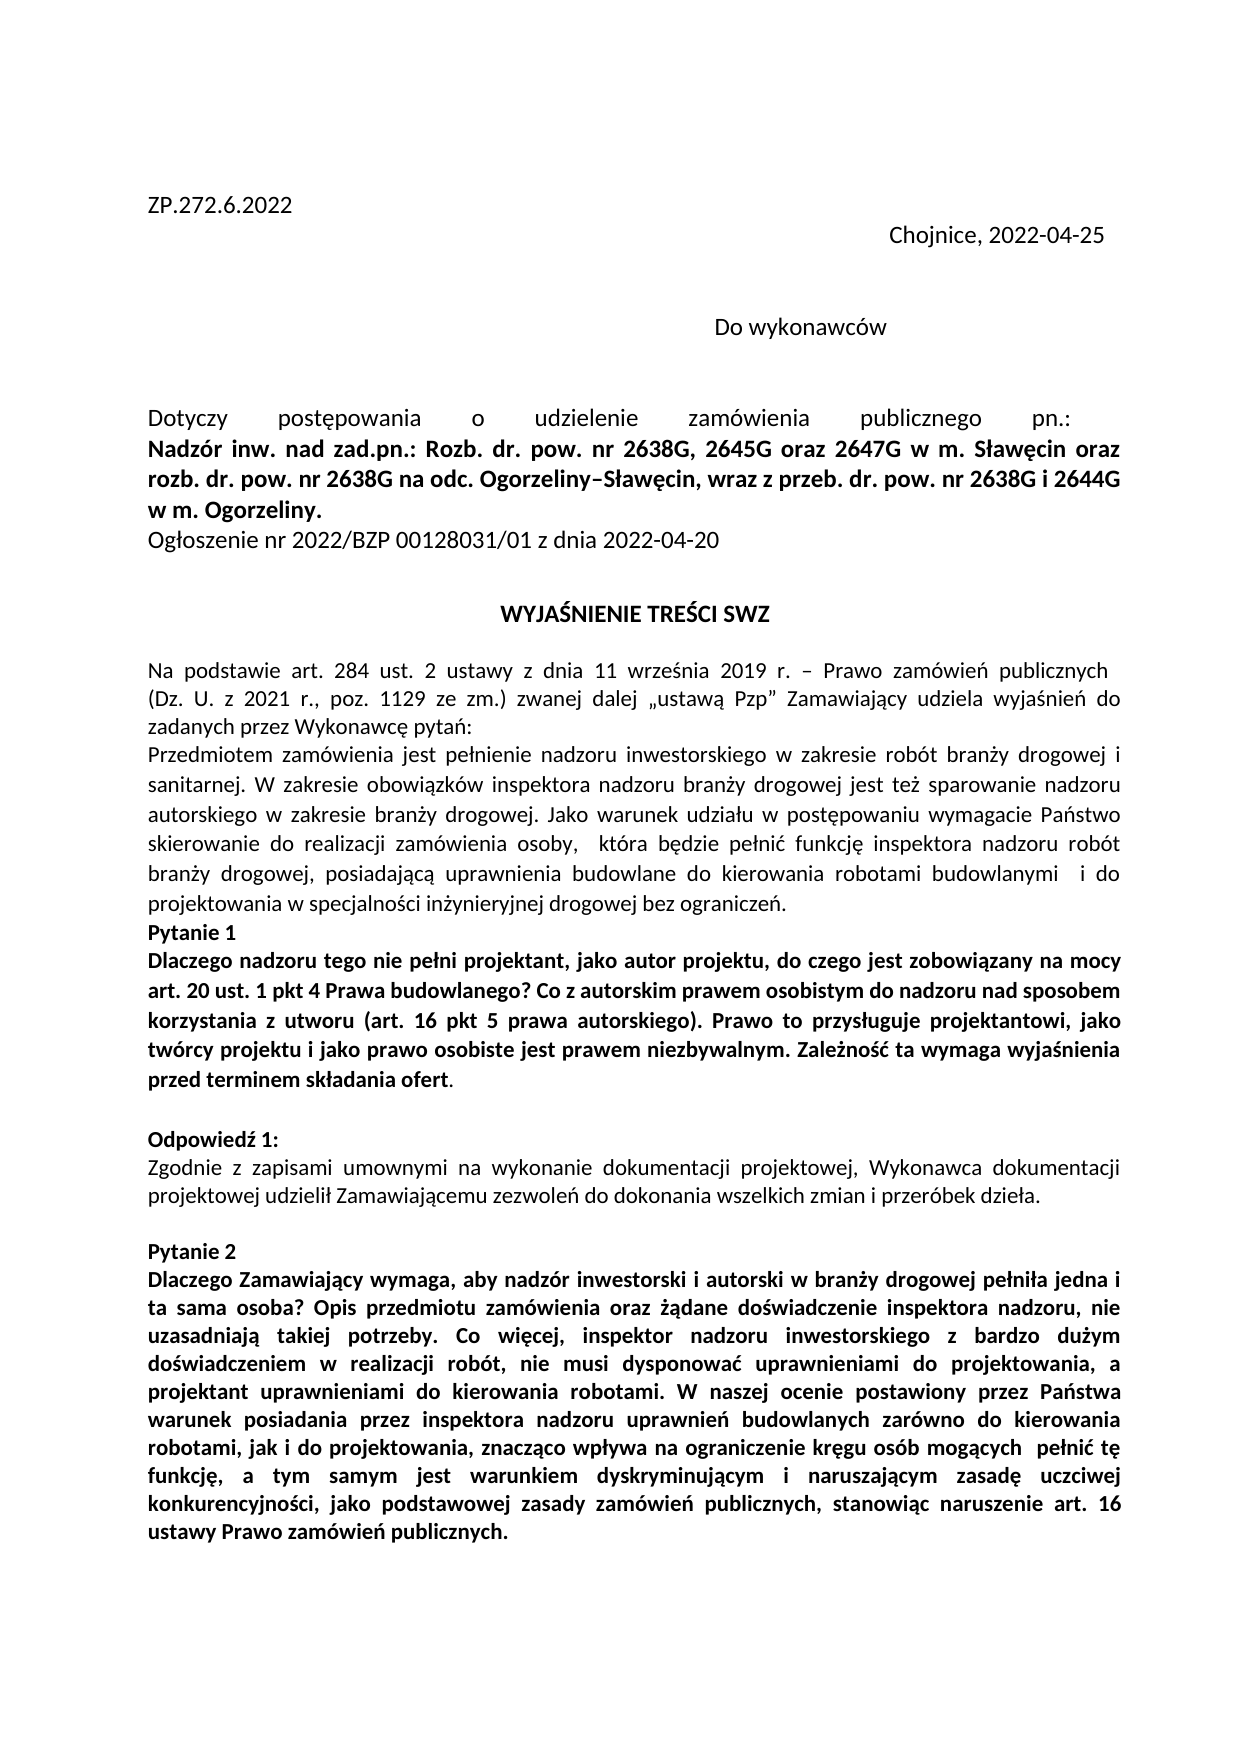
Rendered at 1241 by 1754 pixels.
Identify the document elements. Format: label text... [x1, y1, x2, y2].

text WYJAŚNIENIE TREŚCI SWZ [148, 598, 1122, 629]
text Zgodnie z zapisami umownymi na wykonanie dokumentacji projektowej, Wykonawca dokumentacji projektowej udzielił Zamawiającemu zezwoleń do dokonania wszelkich zmian i przeróbek dzieła. [148, 1153, 1122, 1209]
subtitle Dlaczego Zamawiający wymaga, aby nadzór inwestorski i autorski w branży drogowej pełniła jedna i ta sama osoba? Opis przedmiotu zamówienia oraz żądane doświadczenie inspektora nadzoru, nie uzasadniają takiej potrzeby. Co więcej, inspektor nadzoru inwestorskiego z bardzo dużym doświadczeniem w realizacji robót, nie musi dysponować uprawnieniami do projektowania, a projektant uprawnieniami do kierowania robotami. W naszej ocenie postawiony przez Państwa warunek posiadania przez inspektora nadzoru uprawnień budowlanych zarówno do kierowania robotami, jak i do projektowania, znacząco wpływa na ograniczenie kręgu osób mogących pełnić tę funkcję, a tym samym jest warunkiem dyskryminującym i naruszającym zasadę uczciwej konkurencyjności, jako podstawowej zasady zamówień publicznych, stanowiąc naruszenie art. 16 ustawy Prawo zamówień publicznych. [148, 1265, 1122, 1545]
text Chojnice, 2022-04-25 [148, 219, 1122, 250]
text Dotyczy postępowania o udzielenie zamówienia publicznego pn.: Nadzór inw. nad zad.pn.: Rozb. dr. pow. nr 2638G, 2645G oraz 2647G w m. Sławęcin oraz rozb. dr. pow. nr 2638G na odc. Ogorzeliny–Sławęcin, wraz z przeb. dr. pow. nr 2638G i 2644G w m. Ogorzeliny. [148, 402, 1122, 524]
text Pytanie 1 [148, 918, 1122, 947]
text ZP.272.6.2022 [148, 189, 1122, 219]
text Odpowiedź 1: [148, 1125, 1122, 1153]
text Do wykonawców [516, 311, 1122, 341]
text Dlaczego nadzoru tego nie pełni projektant, jako autor projektu, do czego jest zobowiązany na mocy art. 20 ust. 1 pkt 4 Prawa budowlanego? Co z autorskim prawem osobistym do nadzoru nad sposobem korzystania z utworu (art. 16 pkt 5 prawa autorskiego). Prawo to przysługuje projektantowi, jako twórcy projektu i jako prawo osobiste jest prawem niezbywalnym. Zależność ta wymaga wyjaśnienia przed terminem składania ofert. [148, 947, 1122, 1093]
text Ogłoszenie nr 2022/BZP 00128031/01 z dnia 2022-04-20 [148, 524, 1122, 555]
text Pytanie 2 [148, 1237, 1122, 1265]
text Na podstawie art. 284 ust. 2 ustawy z dnia 11 września 2019 r. – Prawo zamówień publicznych (Dz. U. z 2021 r., poz. 1129 ze zm.) zwanej dalej „ustawą Pzp” Zamawiający udziela wyjaśnień do zadanych przez Wykonawcę pytań: [148, 656, 1122, 740]
text Przedmiotem zamówienia jest pełnienie nadzoru inwestorskiego w zakresie robót branży drogowej i sanitarnej. W zakresie obowiązków inspektora nadzoru branży drogowej jest też sparowanie nadzoru autorskiego w zakresie branży drogowej. Jako warunek udziału w postępowaniu wymagacie Państwo skierowanie do realizacji zamówienia osoby, która będzie pełnić funkcję inspektora nadzoru robót branży drogowej, posiadającą uprawnienia budowlane do kierowania robotami budowlanymi i do projektowania w specjalności inżynieryjnej drogowej bez ograniczeń. [148, 740, 1122, 917]
